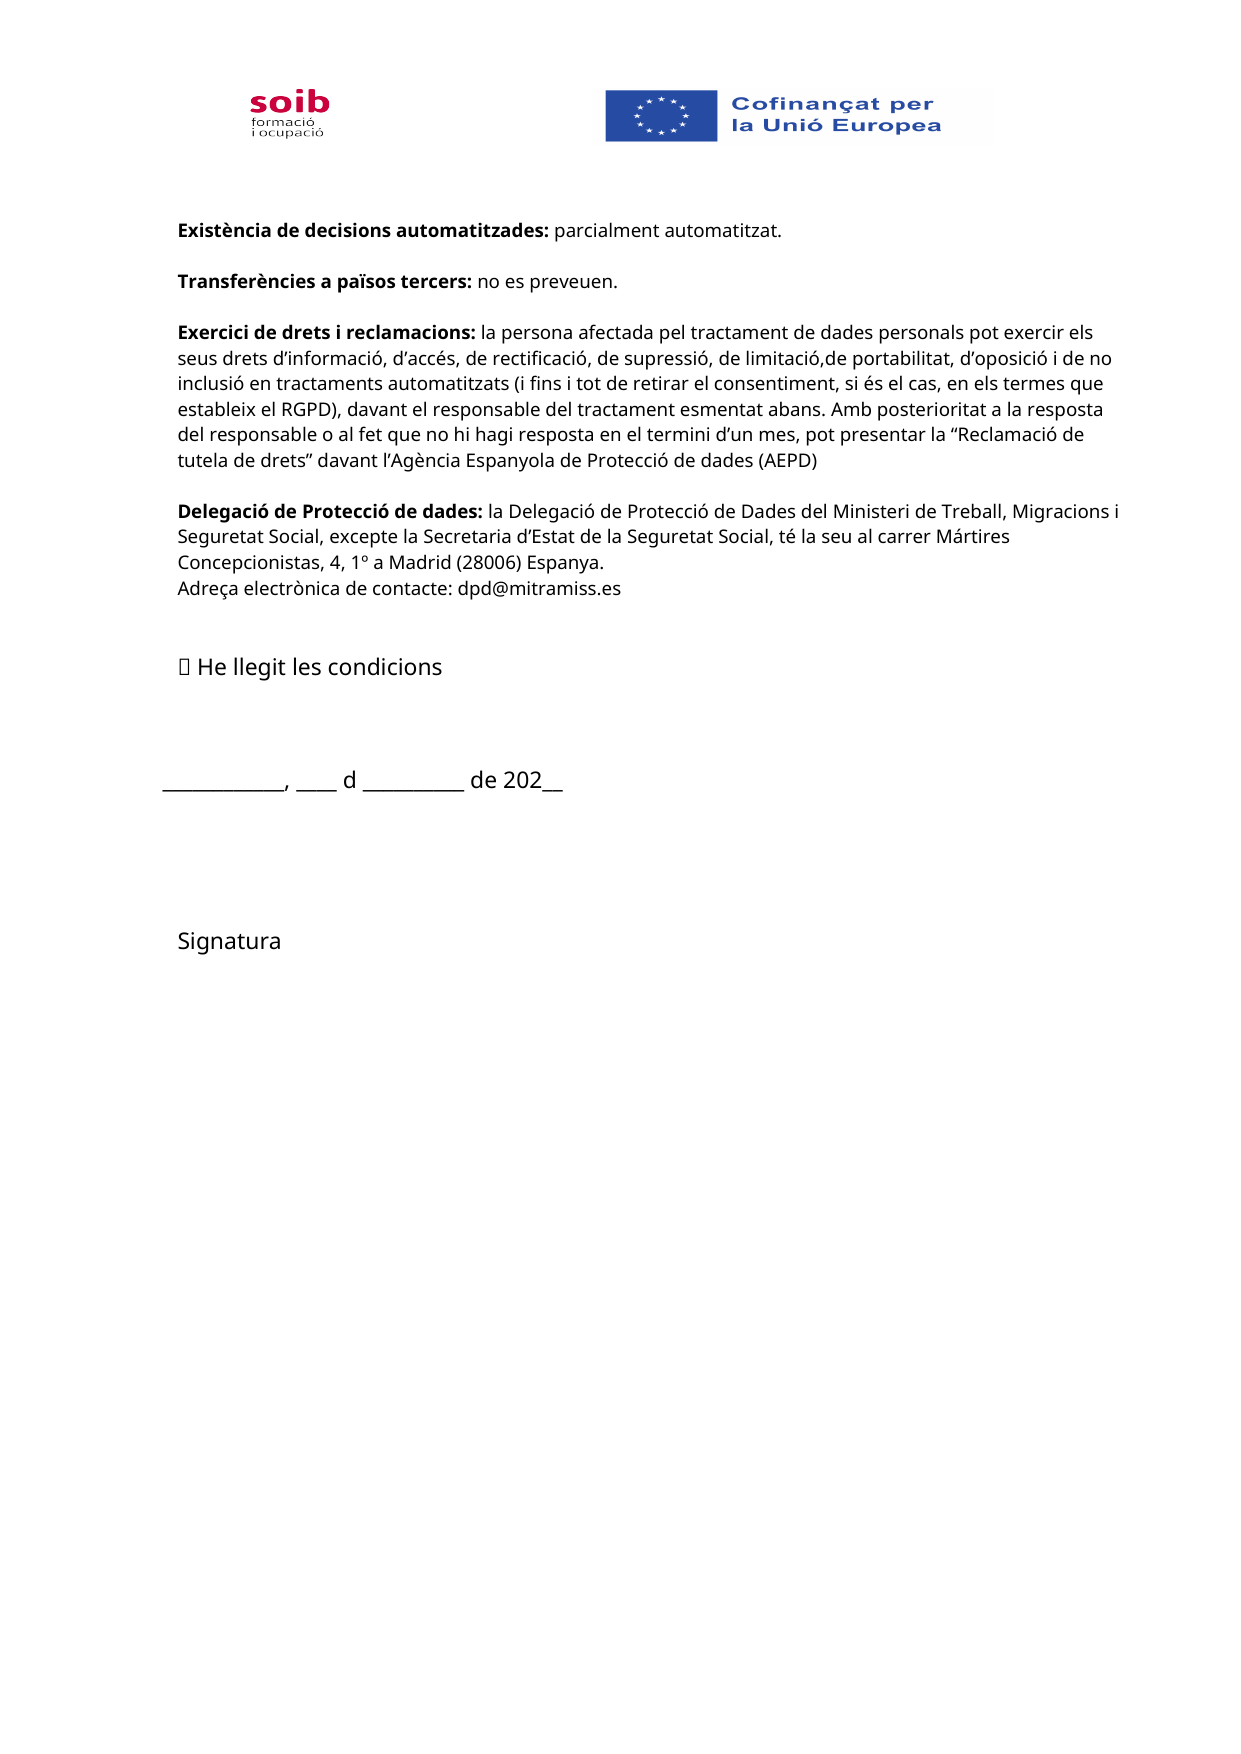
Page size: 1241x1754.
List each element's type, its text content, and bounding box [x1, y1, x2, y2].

text Adreça electrònica de contacte: dpd@mitramiss.es [177, 575, 1122, 600]
text Exercici de drets i reclamacions: la persona afectada pel tractament de dades personals pot exercir els seus drets d’informació, d’accés, de rectificació, de supressió, de limitació,de portabilitat, d’oposició i de no inclusió en tractaments automatitzats (i fins i tot de retirar el consentiment, si és el cas, en els termes que estableix el RGPD), davant el responsable del tractament esmentat abans. Amb posterioritat a la resposta del responsable o al fet que no hi hagi resposta en el termini d’un mes, pot presentar la “Reclamació de tutela de drets” davant l’Agència Espanyola de Protecció de dades (AEPD) [177, 320, 1122, 473]
text Delegació de Protecció de dades: la Delegació de Protecció de Dades del Ministeri de Treball, Migracions i Seguretat Social, excepte la Secretaria d’Estat de la Seguretat Social, té la seu al carrer Mártires Concepcionistas, 4, 1º a Madrid (28006) Espanya. [177, 498, 1122, 575]
text Signatura [177, 925, 1122, 956]
text ____________, ____ d __________ de 202__ [88, 764, 1122, 795]
text Transferències a països tercers: no es preveuen. [177, 269, 1122, 294]
text  He llegit les condicions [177, 651, 1122, 682]
picture [592, 87, 994, 145]
picture [212, 66, 368, 164]
text Existència de decisions automatitzades: parcialment automatitzat. [177, 218, 1122, 243]
